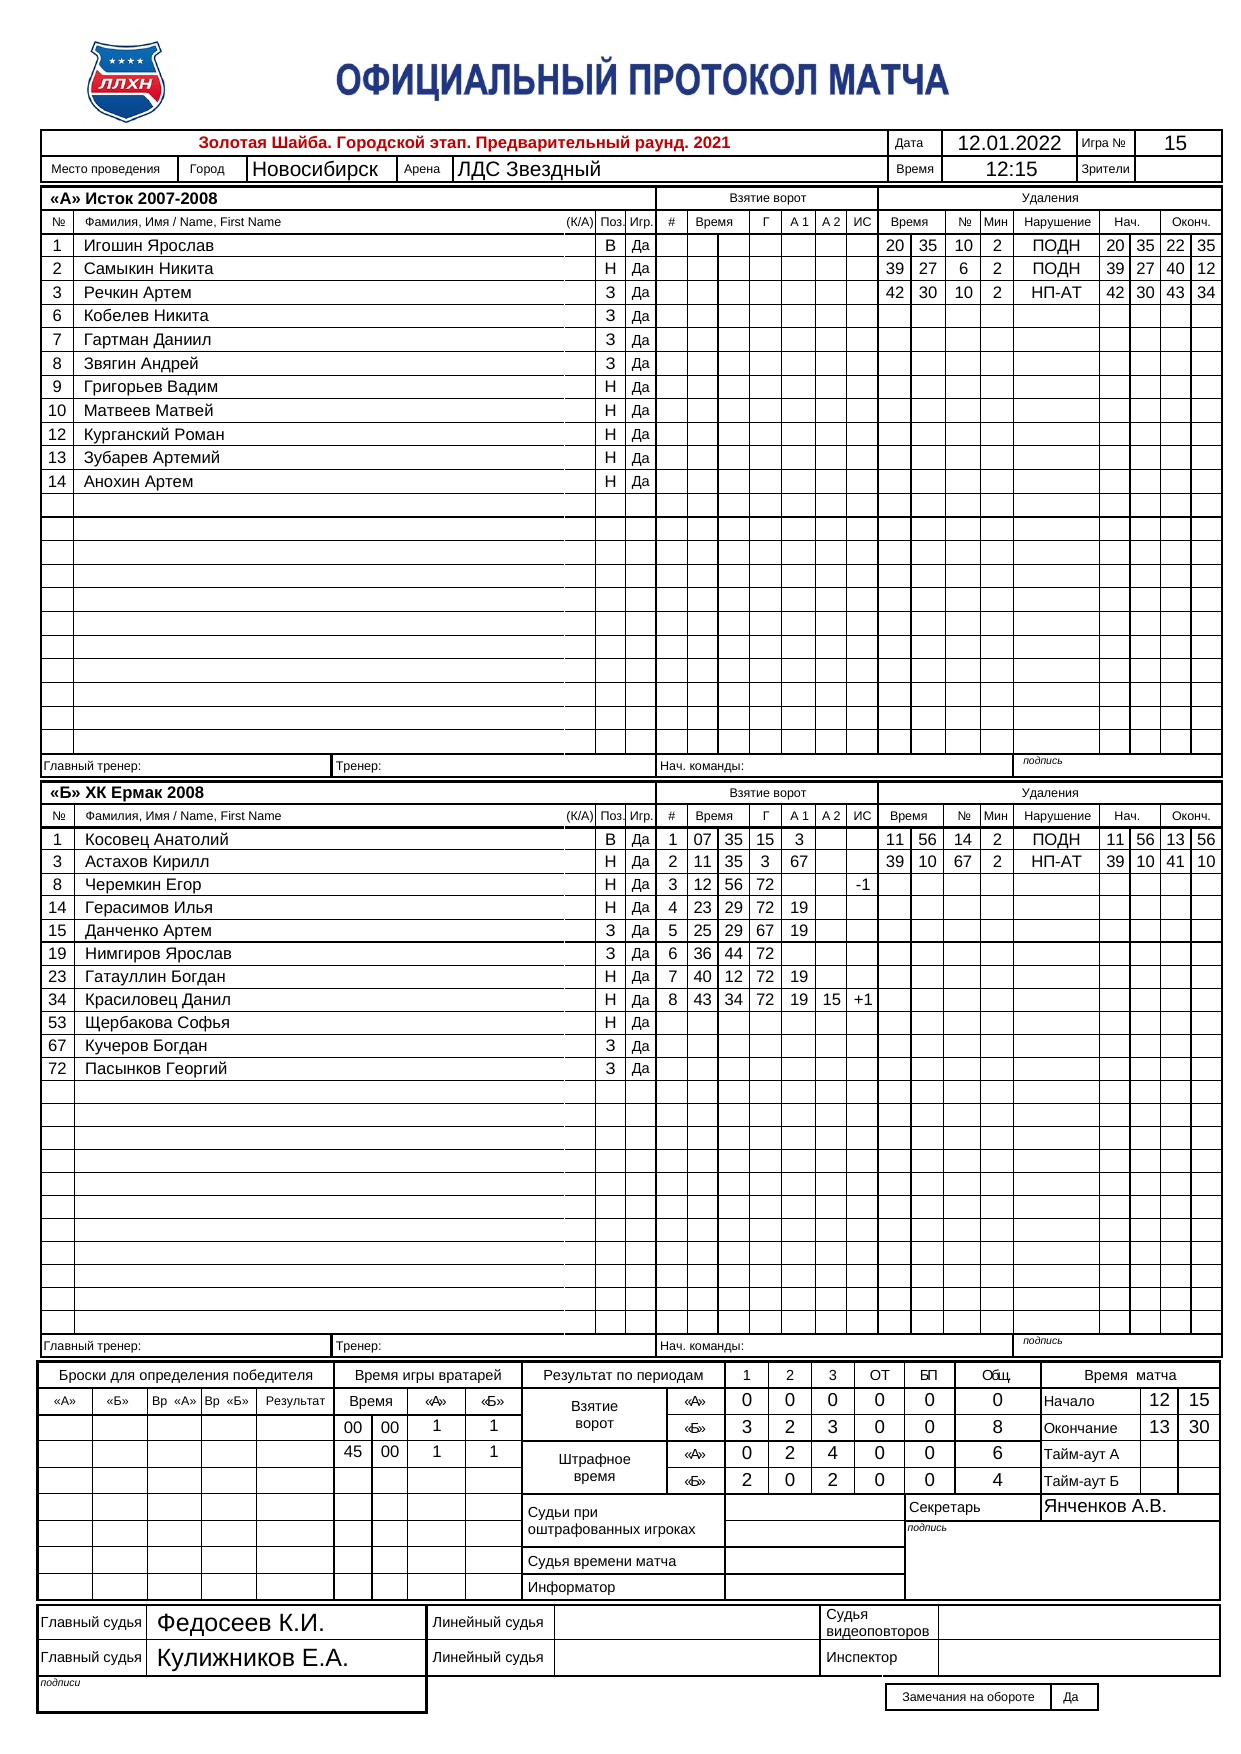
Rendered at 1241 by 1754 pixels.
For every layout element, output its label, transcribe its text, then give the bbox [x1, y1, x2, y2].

table_cell [1131, 565, 1160, 587]
table_cell 20 [879, 235, 910, 256]
table_cell [1014, 518, 1099, 540]
table_cell [565, 1150, 595, 1172]
table_cell [981, 1127, 1013, 1149]
table_cell [847, 399, 877, 422]
table_cell [1192, 1173, 1221, 1195]
table_cell [626, 1219, 655, 1241]
table_cell [879, 612, 910, 634]
table_cell [912, 1150, 943, 1172]
table_cell [1014, 494, 1099, 516]
table_cell [1100, 328, 1129, 351]
table_cell [726, 1495, 904, 1520]
table_cell [657, 352, 687, 374]
table_cell [912, 494, 945, 516]
table_cell [944, 1242, 980, 1264]
table_cell [626, 541, 655, 564]
table_cell [657, 707, 687, 729]
table_cell [1161, 1219, 1190, 1241]
table_cell [782, 1104, 815, 1126]
table_cell [782, 707, 815, 729]
table_cell [782, 1242, 815, 1264]
table_cell [466, 1547, 521, 1573]
table_cell [912, 730, 945, 753]
table_cell [688, 281, 717, 303]
table_cell [688, 1173, 717, 1195]
table_cell [946, 305, 980, 327]
table_cell [847, 1081, 877, 1103]
table_cell [1014, 305, 1099, 327]
table_cell [1131, 659, 1160, 682]
table_cell [816, 920, 846, 941]
table_cell Да [626, 850, 655, 872]
table_cell [946, 352, 980, 374]
table_header Взятие ворот [657, 188, 877, 209]
table_cell [719, 352, 749, 374]
table_header 12.01.2022 [943, 131, 1076, 155]
table_cell [981, 659, 1013, 682]
table_cell [719, 1012, 749, 1033]
table_cell З [596, 305, 625, 327]
table_cell [719, 636, 749, 658]
table_cell 3 [812, 1415, 854, 1440]
table_cell [912, 1173, 943, 1195]
table_cell 39 [879, 257, 910, 280]
table_cell [782, 730, 815, 753]
table_cell [565, 423, 595, 445]
table_cell [912, 305, 945, 327]
table_cell [565, 920, 595, 941]
table_cell [1100, 683, 1129, 706]
table_cell [626, 730, 655, 753]
table_cell [1014, 874, 1099, 895]
table_cell [726, 1521, 904, 1546]
table_cell 1 [42, 829, 74, 849]
table_cell [719, 1081, 749, 1103]
table_cell [373, 1468, 407, 1493]
table_cell [981, 730, 1013, 753]
table_cell [912, 943, 943, 964]
table_header БП [905, 1363, 954, 1387]
table_cell [946, 541, 980, 564]
table_cell [1131, 1035, 1160, 1057]
table_cell [944, 1058, 980, 1079]
table_cell [1014, 1196, 1099, 1218]
table_cell [466, 1521, 521, 1546]
table_cell 14 [42, 896, 74, 918]
table_header Общ. [956, 1363, 1040, 1387]
table_cell ПОДН [1014, 829, 1099, 849]
table_cell [1014, 1173, 1099, 1195]
table_cell [782, 1127, 815, 1149]
table_cell 14 [42, 470, 73, 493]
table_cell [1192, 399, 1221, 422]
table_cell [1161, 896, 1190, 918]
table_cell [912, 896, 943, 918]
table_cell [688, 683, 717, 706]
table_cell [1100, 1127, 1129, 1149]
table_cell [408, 1494, 465, 1520]
table_cell [750, 1288, 781, 1310]
table_cell [596, 565, 625, 587]
table_cell № [946, 211, 980, 233]
table_cell [719, 1311, 749, 1333]
table_cell Да [626, 399, 655, 422]
table_cell [847, 588, 877, 611]
table_cell [847, 470, 877, 493]
table_cell [879, 1288, 910, 1310]
table_cell +1 [847, 989, 877, 1011]
table_cell # [657, 211, 687, 233]
table_cell Оконч. [1161, 211, 1221, 233]
table_cell [1192, 352, 1221, 374]
table_cell [879, 1173, 910, 1195]
table_cell [148, 1468, 201, 1493]
table_cell [981, 541, 1013, 564]
table_cell [847, 1242, 877, 1264]
table_cell [847, 423, 877, 445]
table_cell [981, 1242, 1013, 1264]
table_cell [782, 257, 815, 280]
table_cell [626, 683, 655, 706]
table_cell 56 [719, 874, 749, 895]
table_cell [782, 305, 815, 327]
table_cell [719, 683, 749, 706]
table_cell [1100, 920, 1129, 941]
table_cell [719, 1219, 749, 1241]
table_cell [782, 1012, 815, 1033]
table_cell [912, 588, 945, 611]
table_cell [1014, 659, 1099, 682]
table_cell [1192, 1219, 1221, 1241]
table_cell [565, 1288, 595, 1310]
table_cell Начало [1042, 1389, 1140, 1413]
table_cell № [944, 805, 980, 826]
table_cell [879, 707, 910, 729]
table_cell [1014, 399, 1099, 422]
table_cell [1131, 989, 1160, 1011]
table_cell [750, 1242, 781, 1264]
table_cell [75, 1127, 564, 1149]
table_cell [847, 850, 877, 872]
table_cell [912, 636, 945, 658]
table_cell подписи [39, 1677, 425, 1711]
table_cell [719, 1173, 749, 1195]
table_cell Поз. [596, 805, 625, 826]
table_cell [1192, 636, 1221, 658]
table_cell [1161, 659, 1190, 682]
table_cell [847, 683, 877, 706]
table_cell [1192, 1058, 1221, 1079]
table_cell [408, 1547, 465, 1573]
table_cell [816, 565, 846, 587]
table_cell [1131, 730, 1160, 753]
table_cell 43 [1161, 281, 1190, 303]
table_cell [912, 612, 945, 634]
table_cell Н [596, 423, 625, 445]
table_cell 20 [1100, 235, 1129, 256]
table_cell [879, 1081, 910, 1103]
table_cell [879, 1012, 910, 1033]
table_cell [750, 541, 781, 564]
table_cell [879, 874, 910, 895]
table_cell [1161, 1058, 1190, 1079]
table_cell [816, 1173, 846, 1195]
table_cell [946, 446, 980, 469]
table_cell 44 [719, 943, 749, 964]
table_cell 2 [769, 1442, 811, 1467]
table_cell [944, 874, 980, 895]
table_cell [1192, 966, 1221, 987]
table_cell [626, 1127, 655, 1149]
table_cell [565, 399, 595, 422]
table_cell [847, 494, 877, 516]
table_cell [1014, 1265, 1099, 1287]
table_cell [981, 920, 1013, 941]
table_cell [1100, 470, 1129, 493]
table_cell 3 [42, 850, 74, 872]
table_cell [596, 612, 625, 634]
table_cell 72 [750, 943, 781, 964]
table_cell 0 [769, 1389, 811, 1413]
table_cell [816, 943, 846, 964]
table_cell Главный судья [39, 1606, 146, 1639]
table_cell 14 [944, 829, 980, 849]
table_cell [847, 636, 877, 658]
table_cell 7 [42, 328, 73, 351]
table_cell Тренер: [333, 1335, 655, 1356]
table_cell [879, 966, 910, 987]
table_cell 67 [944, 850, 980, 872]
table_cell [657, 1058, 687, 1079]
table_cell [1131, 1311, 1160, 1333]
table_cell Нач. команды: [657, 1335, 1012, 1356]
table_cell [1192, 1150, 1221, 1172]
table_cell Да [626, 874, 655, 895]
table_cell [408, 1574, 465, 1599]
table_cell [912, 1288, 943, 1310]
table_cell [946, 730, 980, 753]
table_cell [879, 494, 910, 516]
table_cell [879, 1035, 910, 1057]
table_cell А 2 [816, 805, 846, 826]
table_cell [1131, 541, 1160, 564]
table_cell Мин [981, 211, 1013, 233]
table_cell [75, 1311, 564, 1333]
table_cell А 2 [816, 211, 846, 233]
table_cell [847, 1058, 877, 1079]
table_cell Самыкин Никита [74, 257, 564, 280]
table_cell [912, 446, 945, 469]
table_cell [847, 612, 877, 634]
table_cell [1131, 588, 1160, 611]
table_cell [782, 588, 815, 611]
table_cell [912, 1196, 943, 1218]
table_cell [816, 494, 846, 516]
table_cell [202, 1468, 256, 1493]
table_cell [981, 1288, 1013, 1310]
table_cell [657, 636, 687, 658]
table_cell [1161, 989, 1190, 1011]
table_cell [688, 707, 717, 729]
table_cell [1014, 1104, 1099, 1126]
table_cell [257, 1441, 333, 1467]
picture [5, 28, 1179, 129]
table_cell Григорьев Вадим [74, 376, 564, 398]
table_cell 72 [42, 1058, 74, 1079]
table_cell [782, 612, 815, 634]
table_cell [879, 659, 910, 682]
table_cell 72 [750, 874, 781, 895]
table_header Да [1052, 1685, 1097, 1709]
table_cell [939, 1606, 1219, 1639]
table_cell 23 [688, 896, 717, 918]
table_cell ЛДС Звездный [454, 157, 887, 181]
table_cell [981, 1058, 1013, 1079]
table_cell 1 [408, 1416, 465, 1440]
table_cell [981, 588, 1013, 611]
table_cell Главный тренер: [42, 1335, 330, 1356]
table_cell [1100, 896, 1129, 918]
table_cell [626, 1081, 655, 1103]
table_cell [42, 636, 73, 658]
table_cell [912, 874, 943, 895]
table_cell Главный тренер: [42, 755, 330, 776]
table_cell [782, 470, 815, 493]
table_cell [257, 1574, 333, 1599]
table_cell [148, 1574, 201, 1599]
table_cell 0 [905, 1442, 954, 1467]
table_cell [912, 470, 945, 493]
table_cell [847, 328, 877, 351]
table_cell Н [596, 966, 625, 987]
table_cell [93, 1521, 147, 1546]
table_cell [912, 989, 943, 1011]
table_cell [981, 352, 1013, 374]
table_cell 34 [42, 989, 74, 1011]
table_cell [1014, 446, 1099, 469]
table_cell [596, 1219, 625, 1241]
table_cell [596, 1288, 625, 1310]
table_cell [1100, 1242, 1129, 1264]
table_cell Н [596, 1012, 625, 1033]
table_cell [750, 1035, 781, 1057]
table_cell [688, 1150, 717, 1172]
table_cell [42, 1081, 74, 1103]
table_cell [42, 518, 73, 540]
table_cell [42, 1196, 74, 1218]
table_cell [657, 588, 687, 611]
table_cell [1161, 518, 1190, 540]
table_cell [1161, 1242, 1190, 1264]
table_cell [1131, 707, 1160, 729]
table_cell 43 [688, 989, 717, 1011]
table_cell 72 [750, 966, 781, 987]
table_cell 40 [688, 966, 717, 987]
table_cell [1192, 920, 1221, 941]
table_cell [1161, 376, 1190, 398]
table_cell [1161, 470, 1190, 493]
table_cell [596, 1242, 625, 1264]
table_cell [565, 896, 595, 918]
table_cell [596, 1196, 625, 1218]
table_cell 67 [782, 850, 815, 872]
table_cell Курганский Роман [74, 423, 564, 445]
table_cell ИС [847, 211, 877, 233]
table_cell [39, 1441, 92, 1467]
table_cell [1014, 636, 1099, 658]
table_cell [750, 636, 781, 658]
table_cell [565, 518, 595, 540]
table_cell [1014, 352, 1099, 374]
table_cell [74, 494, 564, 516]
table_cell [596, 1311, 625, 1333]
table_cell Да [626, 423, 655, 445]
table_cell [1014, 1288, 1099, 1310]
table_cell [1100, 305, 1129, 327]
table_cell [657, 376, 687, 398]
table_cell [1014, 966, 1099, 987]
table_cell Речкин Артем [74, 281, 564, 303]
table_cell [596, 1127, 625, 1149]
table_cell [816, 1035, 846, 1057]
table_header 3 [812, 1363, 854, 1387]
table_cell [816, 235, 846, 256]
table_cell Кобелев Никита [74, 305, 564, 327]
table_cell [565, 683, 595, 706]
table_cell [1100, 730, 1129, 753]
table_cell 11 [879, 829, 910, 849]
table_cell [750, 494, 781, 516]
table_cell [782, 1035, 815, 1057]
table_cell [565, 1058, 595, 1079]
table_cell [816, 1219, 846, 1241]
table_cell [782, 1081, 815, 1103]
table_cell 19 [782, 896, 815, 918]
table_cell [1014, 423, 1099, 445]
table_cell [981, 446, 1013, 469]
table_cell [782, 1173, 815, 1195]
table_cell [335, 1574, 371, 1599]
table_cell 6 [956, 1442, 1040, 1467]
table_cell [750, 612, 781, 634]
table_cell [981, 423, 1013, 445]
table_cell [657, 1288, 687, 1310]
table_cell А 1 [782, 805, 815, 826]
table_cell [946, 683, 980, 706]
table_cell [1100, 352, 1129, 374]
table_cell [1131, 518, 1160, 540]
table_cell [1014, 707, 1099, 729]
table_cell [565, 1104, 595, 1126]
table_cell 0 [812, 1389, 854, 1413]
table_cell [75, 1219, 564, 1241]
table_cell [1161, 1150, 1190, 1172]
table_cell [981, 470, 1013, 493]
table_cell [74, 588, 564, 611]
table_cell «А» [408, 1389, 465, 1413]
table_cell [750, 707, 781, 729]
table_cell [1100, 446, 1129, 469]
table_cell [1100, 1104, 1129, 1126]
table_cell [883, 1677, 1220, 1681]
table_cell [657, 1219, 687, 1241]
table_cell [626, 612, 655, 634]
table_cell [782, 636, 815, 658]
table_cell [657, 1265, 687, 1287]
table_cell ИС [847, 805, 877, 826]
table_cell Тренер: [333, 755, 655, 776]
table_cell [719, 305, 749, 327]
table_cell [719, 1242, 749, 1264]
table_cell [1192, 612, 1221, 634]
table_cell [42, 1104, 74, 1126]
table_cell [1131, 896, 1160, 918]
table_header Время игры вратарей [335, 1363, 521, 1387]
table_cell [75, 1104, 564, 1126]
table_cell [1014, 376, 1099, 398]
table_cell [1161, 1012, 1190, 1033]
table_cell [257, 1416, 333, 1440]
table_cell [944, 896, 980, 918]
table_cell 19 [782, 966, 815, 987]
table_cell [1014, 1219, 1099, 1241]
table_cell [750, 328, 781, 351]
table_cell Время [889, 157, 941, 181]
table_cell [565, 1265, 595, 1287]
table_cell [719, 423, 749, 445]
table_cell [74, 565, 564, 587]
table_cell [719, 1150, 749, 1172]
table_cell [1161, 1173, 1190, 1195]
table_cell [657, 1104, 687, 1126]
table_cell Время [688, 805, 749, 826]
table_cell [750, 352, 781, 374]
table_cell 15 [1179, 1389, 1219, 1413]
table_cell [1100, 1081, 1129, 1103]
table_cell [981, 518, 1013, 540]
table_cell Н [596, 446, 625, 469]
table_cell [782, 235, 815, 256]
table_cell [42, 1288, 74, 1310]
table_cell [1014, 588, 1099, 611]
table_cell [879, 423, 910, 445]
table_cell [944, 1104, 980, 1126]
table_cell [981, 943, 1013, 964]
table_cell Звягин Андрей [74, 352, 564, 374]
table_cell [847, 1012, 877, 1033]
table_cell [981, 1173, 1013, 1195]
table_cell [74, 730, 564, 753]
table_cell [946, 328, 980, 351]
table_cell 67 [42, 1035, 74, 1057]
table_cell Место проведения [42, 157, 177, 181]
table_cell [981, 1081, 1013, 1103]
table_cell Арена [398, 157, 452, 181]
table_cell 8 [42, 874, 74, 895]
table_cell 72 [750, 989, 781, 1011]
table_cell [879, 1242, 910, 1264]
table_cell [847, 541, 877, 564]
table_cell [981, 1219, 1013, 1241]
table_cell 00 [335, 1416, 371, 1440]
table_cell [39, 1494, 92, 1520]
table_cell [782, 376, 815, 398]
table_cell Время [879, 211, 945, 233]
table_cell [1192, 707, 1221, 729]
table_cell 40 [1161, 257, 1190, 280]
table_cell [688, 1196, 717, 1218]
table_cell [626, 659, 655, 682]
table_cell [75, 1196, 564, 1218]
table_cell [565, 588, 595, 611]
table_cell Косовец Анатолий [75, 829, 564, 849]
table_cell 35 [912, 235, 945, 256]
table_cell [719, 1058, 749, 1079]
table_cell [816, 1012, 846, 1033]
table_cell [879, 328, 910, 351]
table_cell [750, 1058, 781, 1079]
table_cell Г [750, 211, 781, 233]
table_cell [1014, 989, 1099, 1011]
table_cell [657, 1196, 687, 1218]
table_cell 10 [946, 235, 980, 256]
table_cell Да [626, 352, 655, 374]
table_cell [750, 518, 781, 540]
table_cell [750, 446, 781, 469]
table_cell [1014, 470, 1099, 493]
table_cell [946, 612, 980, 634]
table_cell 10 [946, 281, 980, 303]
table_cell Фамилия, Имя / Name, First Name [74, 211, 565, 233]
table_cell [912, 423, 945, 445]
table_cell [257, 1468, 333, 1493]
table_cell [912, 1127, 943, 1149]
table_cell [782, 541, 815, 564]
table_cell [688, 399, 717, 422]
table_cell [981, 874, 1013, 895]
table_cell [719, 1127, 749, 1149]
table_cell [944, 1311, 980, 1333]
table_cell 0 [905, 1468, 954, 1493]
table_cell [466, 1468, 521, 1493]
table_cell 4 [657, 896, 687, 918]
table_cell [1014, 612, 1099, 634]
table_cell [1161, 423, 1190, 445]
table_cell Зубарев Артемий [74, 446, 564, 469]
table_cell 1 [657, 829, 687, 849]
table_header ОТ [855, 1363, 904, 1387]
table_cell [782, 423, 815, 445]
table_cell Да [626, 446, 655, 469]
table_cell 12 [1141, 1389, 1177, 1413]
table_cell [981, 1150, 1013, 1172]
table_cell 0 [855, 1415, 904, 1440]
table_cell Федосеев К.И. [147, 1606, 425, 1639]
table_cell [816, 541, 846, 564]
table_cell [912, 1311, 943, 1333]
table_cell [750, 730, 781, 753]
table_cell В [596, 235, 625, 256]
table_cell [981, 683, 1013, 706]
table_cell [1161, 305, 1190, 327]
table_cell 2 [42, 257, 73, 280]
table_cell [912, 1265, 943, 1287]
table_cell [1131, 1012, 1160, 1033]
table_cell [879, 636, 910, 658]
table_cell [1100, 707, 1129, 729]
table_cell [1100, 1173, 1129, 1195]
table_cell [879, 943, 910, 964]
table_cell [565, 1012, 595, 1033]
table_cell 07 [688, 829, 717, 849]
table_cell [816, 1196, 846, 1218]
table_cell [1014, 1035, 1099, 1057]
table_cell [657, 518, 687, 540]
table_cell [847, 829, 877, 849]
table_cell [1161, 588, 1190, 611]
table_cell [847, 966, 877, 987]
table_cell Нач. [1100, 211, 1160, 233]
table_cell З [596, 1035, 625, 1057]
table_cell [750, 1104, 781, 1126]
table_cell 3 [782, 829, 815, 849]
table_cell [335, 1468, 371, 1493]
table_cell Время [688, 211, 749, 233]
table_cell [750, 683, 781, 706]
table_cell [657, 305, 687, 327]
table_cell [202, 1574, 256, 1599]
table_cell [335, 1547, 371, 1573]
table_cell [1161, 1081, 1190, 1103]
table_cell [1100, 636, 1129, 658]
table_cell [657, 446, 687, 469]
table_cell [912, 1219, 943, 1241]
table_cell [912, 966, 943, 987]
table_cell [555, 1606, 819, 1639]
table_cell [75, 1150, 564, 1172]
table_cell [565, 541, 595, 564]
table_cell [596, 1265, 625, 1287]
table_cell [912, 683, 945, 706]
table_cell [626, 1196, 655, 1218]
table_cell «А» [39, 1389, 92, 1413]
table_cell [879, 730, 910, 753]
table_cell 2 [726, 1468, 768, 1493]
table_header 2 [769, 1363, 811, 1387]
table_cell [912, 518, 945, 540]
table_cell [657, 1035, 687, 1057]
table_cell [782, 446, 815, 469]
table_cell [782, 518, 815, 540]
table_cell [879, 588, 910, 611]
table_cell 0 [855, 1468, 904, 1493]
table_cell [1161, 399, 1190, 422]
table_cell [879, 518, 910, 540]
table_cell [847, 920, 877, 941]
table_cell [1192, 943, 1221, 964]
table_cell Игошин Ярослав [74, 235, 564, 256]
table_cell [688, 541, 717, 564]
table_cell 1 [408, 1441, 465, 1467]
table_cell 35 [719, 829, 749, 849]
table_cell [148, 1441, 201, 1467]
table_cell [816, 1058, 846, 1079]
table_cell Линейный судья [428, 1640, 554, 1675]
table_cell [1161, 1196, 1190, 1218]
table_cell [596, 683, 625, 706]
table_cell [750, 1196, 781, 1218]
table_cell [1161, 541, 1190, 564]
table_cell [750, 565, 781, 587]
table_cell [981, 1311, 1013, 1333]
table_cell [847, 1035, 877, 1057]
table_cell [688, 1127, 717, 1149]
table_cell [39, 1547, 92, 1573]
table_cell З [596, 281, 625, 303]
table_cell З [596, 328, 625, 351]
table_cell 45 [335, 1441, 371, 1467]
table_cell [428, 1677, 882, 1711]
table_cell НП-АТ [1014, 850, 1099, 872]
table_cell Да [626, 257, 655, 280]
table_cell [816, 896, 846, 918]
table_cell Нач. команды: [657, 755, 1012, 776]
table_cell [1192, 494, 1221, 516]
table_cell Герасимов Илья [75, 896, 564, 918]
table_cell [565, 257, 595, 280]
table_cell [626, 1288, 655, 1310]
table_cell [1131, 1288, 1160, 1310]
table_cell [1131, 1150, 1160, 1172]
table_cell 1 [42, 235, 73, 256]
table_cell Да [626, 829, 655, 849]
table_cell [1100, 1196, 1129, 1218]
table_cell З [596, 943, 625, 964]
table_cell Время [335, 1389, 407, 1413]
table_cell Да [626, 943, 655, 964]
table_cell [657, 541, 687, 564]
table_cell 0 [956, 1389, 1040, 1413]
table_cell Янченков А.В. [1042, 1495, 1219, 1520]
table_cell [912, 376, 945, 398]
table_cell [1192, 874, 1221, 895]
table_cell [816, 1242, 846, 1264]
table_cell 12 [688, 874, 717, 895]
table_cell [1131, 636, 1160, 658]
table_cell 15 [750, 829, 781, 849]
table_cell З [596, 920, 625, 941]
table_cell [373, 1521, 407, 1546]
table_cell [719, 1104, 749, 1126]
table_cell [981, 376, 1013, 398]
table_cell [719, 1288, 749, 1310]
table_cell [847, 446, 877, 469]
table_cell [912, 565, 945, 587]
table_cell [688, 257, 717, 280]
table_cell 12 [1192, 257, 1221, 280]
table_cell 10 [42, 399, 73, 422]
table_cell [74, 612, 564, 634]
table_cell [1192, 659, 1221, 682]
table_cell 10 [1192, 850, 1221, 872]
table_cell [148, 1521, 201, 1546]
table_cell [1161, 1035, 1190, 1057]
table_cell [847, 518, 877, 540]
table_cell (К/А) [565, 211, 595, 233]
table_cell [1100, 1058, 1129, 1079]
table_cell [1192, 470, 1221, 493]
table_cell 34 [719, 989, 749, 1011]
table_cell [750, 399, 781, 422]
table_cell [816, 588, 846, 611]
table_cell Да [626, 1058, 655, 1079]
table_cell 30 [1179, 1415, 1219, 1440]
table_cell [565, 235, 595, 256]
table_cell [75, 1081, 564, 1103]
table_cell [1192, 1196, 1221, 1218]
table_cell [626, 1173, 655, 1195]
table_cell # [657, 805, 687, 826]
table_cell [879, 1058, 910, 1079]
table_cell [688, 659, 717, 682]
table_cell Вр «А» [148, 1389, 201, 1413]
table_cell [816, 850, 846, 872]
table_cell [373, 1547, 407, 1573]
table_cell [816, 257, 846, 280]
table_cell [74, 659, 564, 682]
table_cell [596, 707, 625, 729]
table_cell 00 [373, 1416, 407, 1440]
table_cell Штрафное время [523, 1442, 666, 1493]
table_cell [1100, 376, 1129, 398]
table_cell [565, 989, 595, 1011]
table_cell [688, 352, 717, 374]
table_cell [944, 943, 980, 964]
table_cell [42, 683, 73, 706]
table_header Дата [889, 131, 941, 155]
table_cell [1100, 989, 1129, 1011]
table_cell [944, 1035, 980, 1057]
table_cell [816, 874, 846, 895]
table_cell [688, 1219, 717, 1241]
table_cell З [596, 352, 625, 374]
table_cell Да [626, 305, 655, 327]
table_cell [565, 636, 595, 658]
table_cell 2 [981, 281, 1013, 303]
table_cell [750, 1127, 781, 1149]
table_cell [816, 1127, 846, 1149]
table_cell 25 [688, 920, 717, 941]
table_cell [912, 1012, 943, 1033]
table_cell [93, 1441, 147, 1467]
table_cell 12 [42, 423, 73, 445]
table_cell [946, 518, 980, 540]
table_cell [75, 1288, 564, 1310]
table_cell [565, 707, 595, 729]
table_cell [565, 470, 595, 493]
table_cell [847, 707, 877, 729]
table_cell [1014, 1150, 1099, 1172]
table_cell «Б » [466, 1389, 521, 1413]
table_cell [750, 376, 781, 398]
table_cell [1161, 966, 1190, 987]
table_cell [847, 257, 877, 280]
table_cell 53 [42, 1012, 74, 1033]
table_cell [879, 446, 910, 469]
table_cell [596, 541, 625, 564]
table_cell [1131, 1081, 1160, 1103]
table_cell [750, 257, 781, 280]
table_cell [74, 518, 564, 540]
table_cell [1131, 1265, 1160, 1287]
table_cell 3 [657, 874, 687, 895]
table_cell [726, 1548, 904, 1573]
table_cell [1161, 446, 1190, 469]
table_cell [596, 1081, 625, 1103]
table_cell Судья видеоповторов [821, 1606, 938, 1639]
table_cell Н [596, 896, 625, 918]
table_cell [782, 1219, 815, 1241]
table_cell [1161, 683, 1190, 706]
table_cell [257, 1521, 333, 1546]
table_cell [750, 1012, 781, 1033]
table_cell [1141, 1441, 1177, 1467]
table_cell [912, 1058, 943, 1079]
table_cell [335, 1521, 371, 1546]
table_cell В [596, 829, 625, 849]
table_cell [1131, 966, 1160, 987]
table_cell [1100, 399, 1129, 422]
table_cell [1100, 612, 1129, 634]
table_cell Главный судья [39, 1640, 146, 1675]
table_cell [879, 1265, 910, 1287]
table_cell 19 [782, 989, 815, 1011]
table_cell [1014, 328, 1099, 351]
table_cell [782, 659, 815, 682]
table_cell [626, 518, 655, 540]
table_cell [816, 1150, 846, 1172]
table_cell [847, 305, 877, 327]
table_cell [726, 1575, 904, 1599]
table_cell Да [626, 1012, 655, 1033]
table_cell [981, 989, 1013, 1011]
table_cell [657, 399, 687, 422]
table_cell [981, 1035, 1013, 1057]
table_cell Н [596, 470, 625, 493]
table_cell 0 [769, 1468, 811, 1493]
table_cell [816, 305, 846, 327]
table_cell № [42, 211, 73, 233]
table_cell [816, 352, 846, 374]
table_cell [42, 541, 73, 564]
table_cell [750, 588, 781, 611]
table_header Удаления [879, 188, 1221, 209]
table_cell [39, 1416, 92, 1440]
table_cell [39, 1574, 92, 1599]
table_cell [847, 1173, 877, 1195]
table_cell [1100, 659, 1129, 682]
table_cell [466, 1494, 521, 1520]
table_cell 8 [657, 989, 687, 1011]
table_cell ПОДН [1014, 257, 1099, 280]
table_cell Игр. [626, 211, 655, 233]
table_cell [816, 707, 846, 729]
table_cell [657, 1012, 687, 1033]
table_cell [1131, 399, 1160, 422]
table_cell [1100, 1219, 1129, 1241]
table_cell [816, 518, 846, 540]
table_cell [879, 305, 910, 327]
table_cell [688, 612, 717, 634]
table_cell Тайм-аут Б [1042, 1468, 1140, 1493]
table_cell 22 [1161, 235, 1190, 256]
table_cell [750, 659, 781, 682]
table_cell 0 [726, 1442, 768, 1467]
table_cell 39 [1100, 850, 1129, 872]
table_cell [688, 1058, 717, 1079]
table_cell [688, 470, 717, 493]
table_cell [688, 376, 717, 398]
table_cell Н [596, 376, 625, 398]
table_cell [879, 352, 910, 374]
table_cell З [596, 1058, 625, 1079]
table_cell [688, 518, 717, 540]
table_cell [750, 1081, 781, 1103]
table_cell [657, 235, 687, 256]
table_cell 4 [956, 1468, 1040, 1493]
table_cell [596, 1150, 625, 1172]
table_cell [42, 1311, 74, 1333]
table_cell [688, 1081, 717, 1103]
table_cell 12:15 [943, 157, 1076, 181]
table_cell [879, 1311, 910, 1333]
table_cell [42, 659, 73, 682]
table_cell [816, 683, 846, 706]
table_cell 13 [1141, 1415, 1177, 1440]
table_cell подпись [906, 1522, 1219, 1599]
table_cell [912, 1081, 943, 1103]
table_cell [879, 1127, 910, 1149]
table_cell [688, 636, 717, 658]
table_cell [847, 1311, 877, 1333]
table_cell [946, 588, 980, 611]
table_cell [1131, 352, 1160, 374]
table_cell [1161, 612, 1190, 634]
table_cell [565, 281, 595, 303]
table_cell [782, 352, 815, 374]
table_cell [1131, 305, 1160, 327]
table_cell [1161, 707, 1190, 729]
table_cell [74, 683, 564, 706]
table_header Игра № [1078, 131, 1134, 155]
table_cell [688, 730, 717, 753]
table_cell Пасынков Георгий [75, 1058, 564, 1079]
table_cell 0 [905, 1415, 954, 1440]
table_cell [1100, 874, 1129, 895]
table_cell Кулижников Е.А. [147, 1640, 425, 1675]
table_cell [782, 874, 815, 895]
table_cell [847, 1127, 877, 1149]
table_cell [565, 565, 595, 587]
table_cell [879, 565, 910, 587]
table_cell [42, 1150, 74, 1172]
table_cell [879, 989, 910, 1011]
table_cell 0 [726, 1389, 768, 1413]
table_cell Нарушение [1014, 211, 1099, 233]
table_cell [981, 896, 1013, 918]
table_cell 0 [855, 1389, 904, 1413]
table_cell [1161, 636, 1190, 658]
table_header Результат по периодам [523, 1363, 724, 1387]
table_cell [373, 1574, 407, 1599]
table_cell [1161, 920, 1190, 941]
table_cell [944, 920, 980, 941]
table_cell [688, 423, 717, 445]
table_cell [750, 1173, 781, 1195]
table_cell Да [626, 966, 655, 987]
table_cell [657, 683, 687, 706]
table_cell [1192, 989, 1221, 1011]
table_cell [1131, 446, 1160, 469]
table_cell [1161, 730, 1190, 753]
table_cell [719, 541, 749, 564]
table_cell [657, 494, 687, 516]
table_cell [1014, 541, 1099, 564]
table_cell [626, 1265, 655, 1287]
table_cell [750, 423, 781, 445]
table_cell [466, 1574, 521, 1599]
table_cell «Б» [93, 1389, 147, 1413]
table_cell -1 [847, 874, 877, 895]
table_cell [879, 399, 910, 422]
table_cell [782, 565, 815, 587]
table_cell [879, 541, 910, 564]
table_cell [782, 494, 815, 516]
table_cell [1100, 1150, 1129, 1172]
table_cell Линейный судья [428, 1606, 554, 1639]
table_cell [688, 1012, 717, 1033]
table_cell [816, 659, 846, 682]
table_cell [1100, 494, 1129, 516]
table_cell [944, 1127, 980, 1149]
table_cell [565, 730, 595, 753]
table_cell [1131, 470, 1160, 493]
table_cell [596, 659, 625, 682]
table_cell [1014, 896, 1099, 918]
table_cell Красиловец Данил [75, 989, 564, 1011]
table_cell [657, 328, 687, 351]
table_cell [257, 1547, 333, 1573]
table_cell [657, 281, 687, 303]
table_cell [626, 494, 655, 516]
table_cell 12 [719, 966, 749, 987]
table_cell Судьи при оштрафованных игроках [523, 1495, 724, 1546]
table_cell [719, 588, 749, 611]
table_cell [750, 1150, 781, 1172]
table_cell [879, 470, 910, 493]
table_cell [719, 1196, 749, 1218]
table_cell [1192, 730, 1221, 753]
table_cell [657, 1081, 687, 1103]
table_cell Н [596, 257, 625, 280]
table_cell [565, 1219, 595, 1241]
table_cell [750, 1311, 781, 1333]
table_cell [847, 1104, 877, 1126]
table_cell [1014, 565, 1099, 587]
table_cell [719, 235, 749, 256]
table_cell [782, 1150, 815, 1172]
table_cell [1014, 1058, 1099, 1079]
table_cell [42, 1265, 74, 1287]
table_cell 11 [1100, 829, 1129, 849]
table_cell [1131, 328, 1160, 351]
table_cell [1192, 328, 1221, 351]
table_cell [1099, 1682, 1220, 1711]
table_cell [74, 707, 564, 729]
table_cell [750, 470, 781, 493]
table_cell [1192, 423, 1221, 445]
table_cell [879, 376, 910, 398]
table_cell [1161, 352, 1190, 374]
table_cell [335, 1494, 371, 1520]
table_cell [719, 1035, 749, 1057]
table_cell Черемкин Егор [75, 874, 564, 895]
table_cell ПОДН [1014, 235, 1099, 256]
table_cell [1192, 1311, 1221, 1333]
table_cell [565, 352, 595, 374]
table_cell [1014, 1127, 1099, 1149]
table_cell [1192, 1081, 1221, 1103]
table_cell [688, 328, 717, 351]
table_cell [946, 399, 980, 422]
table_header Время матча [1042, 1363, 1219, 1387]
table_cell 30 [912, 281, 945, 303]
table_cell [981, 636, 1013, 658]
table_cell Результат [257, 1389, 333, 1413]
table_cell 56 [1131, 829, 1160, 849]
table_cell 19 [782, 920, 815, 941]
table_cell [1014, 1311, 1099, 1333]
table_cell 23 [42, 966, 74, 987]
table_cell [1014, 920, 1099, 941]
table_cell [816, 1081, 846, 1103]
table_cell [1131, 1058, 1160, 1079]
table_cell [1161, 943, 1190, 964]
table_cell Секретарь [906, 1495, 1040, 1520]
table_cell [1100, 1288, 1129, 1310]
table_cell [596, 1104, 625, 1126]
table_cell [1131, 612, 1160, 634]
table_cell Вр «Б» [202, 1389, 256, 1413]
table_cell [847, 896, 877, 918]
table_cell 8 [42, 352, 73, 374]
table_header Золотая Шайба. Городской этап. Предварительный раунд. 2021 [42, 131, 887, 155]
table_cell Время [879, 805, 943, 826]
table_cell [816, 281, 846, 303]
table_cell Щербакова Софья [75, 1012, 564, 1033]
table_cell Кучеров Богдан [75, 1035, 564, 1057]
table_cell [1192, 1242, 1221, 1264]
table_cell 1 [466, 1416, 521, 1440]
table_cell [657, 659, 687, 682]
table_cell [946, 376, 980, 398]
table_cell 15 [42, 920, 74, 941]
table_cell [816, 1311, 846, 1333]
table_cell [42, 565, 73, 587]
table_cell [555, 1640, 819, 1675]
table_cell [981, 1104, 1013, 1126]
table_cell [39, 1468, 92, 1493]
table_cell [946, 565, 980, 587]
table_cell [1100, 588, 1129, 611]
table_cell [688, 235, 717, 256]
table_cell 30 [1131, 281, 1160, 303]
table_cell [1100, 1311, 1129, 1333]
table_cell [1192, 565, 1221, 587]
table_cell [750, 1265, 781, 1287]
table_cell [782, 1311, 815, 1333]
table_cell [944, 1196, 980, 1218]
table_cell [719, 328, 749, 351]
table_cell [657, 565, 687, 587]
table_cell [1131, 1196, 1160, 1218]
table_cell [847, 376, 877, 398]
table_cell [879, 896, 910, 918]
table_cell Да [626, 376, 655, 398]
table_cell Игр. [626, 805, 655, 826]
table_cell [719, 470, 749, 493]
table_cell [816, 399, 846, 422]
table_cell [944, 1173, 980, 1195]
table_cell [565, 1173, 595, 1195]
table_cell «Б» [668, 1415, 724, 1440]
table_cell [719, 446, 749, 469]
table_cell [688, 1242, 717, 1264]
table_cell [944, 1265, 980, 1287]
table_header Взятие ворот [657, 783, 877, 803]
table_cell [1131, 1173, 1160, 1195]
table_cell 11 [688, 850, 717, 872]
table_cell [816, 1265, 846, 1287]
table_cell [1131, 683, 1160, 706]
table_cell Город [179, 157, 246, 181]
table_cell [782, 943, 815, 964]
table_cell [1192, 1035, 1221, 1057]
table_cell [1192, 446, 1221, 469]
table_cell [626, 1150, 655, 1172]
table_cell [75, 1242, 564, 1264]
table_cell [719, 494, 749, 516]
table_cell [1131, 1104, 1160, 1126]
table_cell [816, 1288, 846, 1310]
table_cell [944, 1288, 980, 1310]
table_cell [565, 1311, 595, 1333]
table_cell [912, 1242, 943, 1264]
table_cell [565, 943, 595, 964]
table_cell Да [626, 896, 655, 918]
table_cell [565, 1035, 595, 1057]
table_cell [719, 730, 749, 753]
table_cell Н [596, 989, 625, 1011]
table_cell [719, 1265, 749, 1287]
table_cell [688, 588, 717, 611]
table_cell [1014, 1242, 1099, 1264]
table_cell [1192, 376, 1221, 398]
table_cell [657, 1173, 687, 1195]
table_header «А» Исток 2007-2008 [42, 188, 655, 209]
table_cell [847, 730, 877, 753]
table_cell [912, 659, 945, 682]
table_cell [981, 1196, 1013, 1218]
table_cell Н [596, 850, 625, 872]
table_cell 29 [719, 920, 749, 941]
table_cell [816, 328, 846, 351]
table_cell [879, 1104, 910, 1126]
table_cell [74, 636, 564, 658]
table_cell Да [626, 989, 655, 1011]
table_cell [1161, 565, 1190, 587]
table_cell [565, 966, 595, 987]
table_cell [719, 257, 749, 280]
table_cell 39 [879, 850, 910, 872]
table_cell [1100, 966, 1129, 987]
table_cell [93, 1574, 147, 1599]
table_cell 6 [42, 305, 73, 327]
table_cell [42, 494, 73, 516]
table_cell 72 [750, 896, 781, 918]
table_cell [1014, 1012, 1099, 1033]
table_cell [1131, 1242, 1160, 1264]
table_cell [981, 612, 1013, 634]
table_cell [1141, 1468, 1177, 1493]
table_cell [626, 565, 655, 587]
table_cell подпись [1014, 1335, 1221, 1356]
table_cell [816, 423, 846, 445]
table_cell [981, 565, 1013, 587]
table_cell [626, 1104, 655, 1126]
table_cell [782, 399, 815, 422]
table_cell [657, 423, 687, 445]
table_cell [657, 612, 687, 634]
table_cell 10 [912, 850, 943, 872]
table_cell [202, 1441, 256, 1467]
table_cell [688, 305, 717, 327]
table_cell [257, 1494, 333, 1520]
table_cell 00 [373, 1441, 407, 1467]
table_cell Гартман Даниил [74, 328, 564, 351]
table_cell [782, 683, 815, 706]
table_cell [1100, 423, 1129, 445]
table_cell Да [626, 1035, 655, 1057]
table_cell 13 [42, 446, 73, 469]
table_cell [626, 636, 655, 658]
table_cell [565, 829, 595, 849]
table_cell 56 [912, 829, 943, 849]
table_cell [565, 612, 595, 634]
table_cell [847, 659, 877, 682]
table_cell [596, 588, 625, 611]
table_cell [373, 1494, 407, 1520]
table_cell [981, 494, 1013, 516]
table_cell 7 [657, 966, 687, 987]
table_cell [847, 1196, 877, 1218]
table_cell [1131, 1219, 1160, 1241]
table_cell А 1 [782, 211, 815, 233]
table_cell [912, 399, 945, 422]
table_cell «А» [668, 1389, 724, 1413]
table_cell Зрители [1078, 157, 1134, 181]
table_cell подпись [1014, 755, 1221, 776]
table_cell [816, 612, 846, 634]
table_cell [42, 612, 73, 634]
table_cell [1100, 565, 1129, 587]
table_cell [719, 281, 749, 303]
table_cell [1192, 305, 1221, 327]
table_cell [688, 1288, 717, 1310]
table_cell [1192, 588, 1221, 611]
table_cell [688, 1104, 717, 1126]
table_cell [981, 1265, 1013, 1287]
table_cell [626, 588, 655, 611]
table_cell 10 [1131, 850, 1160, 872]
table_cell 34 [1192, 281, 1221, 303]
table_cell 3 [726, 1415, 768, 1440]
table_cell [912, 328, 945, 351]
table_cell [1131, 943, 1160, 964]
table_cell [981, 966, 1013, 987]
table_cell [1131, 1127, 1160, 1149]
table_cell [596, 494, 625, 516]
table_cell [847, 943, 877, 964]
table_cell [75, 1265, 564, 1287]
table_cell [75, 1173, 564, 1195]
table_cell [912, 1104, 943, 1126]
table_cell [750, 305, 781, 327]
table_cell [879, 683, 910, 706]
table_cell [1192, 1012, 1221, 1033]
table_cell [626, 707, 655, 729]
table_cell Мин [981, 805, 1013, 826]
table_cell [565, 874, 595, 895]
table_cell 2 [981, 235, 1013, 256]
table_cell 35 [1192, 235, 1221, 256]
table_cell [1161, 328, 1190, 351]
table_cell [626, 1242, 655, 1264]
table_cell [1131, 423, 1160, 445]
table_cell [1161, 1104, 1190, 1126]
table_cell Судья времени матча [523, 1548, 724, 1573]
table_cell [1014, 943, 1099, 964]
table_cell [719, 399, 749, 422]
table_cell [74, 541, 564, 564]
table_cell Астахов Кирилл [75, 850, 564, 872]
table_cell [847, 281, 877, 303]
table_cell [1131, 874, 1160, 895]
table_cell [719, 565, 749, 587]
table_cell Гатауллин Богдан [75, 966, 564, 987]
table_cell [946, 470, 980, 493]
table_cell [408, 1521, 465, 1546]
table_cell Данченко Артем [75, 920, 564, 941]
table_cell [946, 494, 980, 516]
table_cell 8 [956, 1415, 1040, 1440]
table_cell 13 [1161, 829, 1190, 849]
table_cell 0 [905, 1389, 954, 1413]
table_cell Да [626, 920, 655, 941]
table_cell [912, 1035, 943, 1057]
table_cell 4 [812, 1442, 854, 1467]
table_cell [42, 1242, 74, 1264]
table_cell 2 [769, 1415, 811, 1440]
table_cell [1100, 518, 1129, 540]
table_cell [1192, 1265, 1221, 1287]
table_cell [688, 494, 717, 516]
table_cell [565, 1196, 595, 1218]
table_cell [1161, 1127, 1190, 1149]
table_cell [1192, 1104, 1221, 1126]
table_cell [565, 376, 595, 398]
table_cell Оконч. [1161, 805, 1221, 826]
table_cell [946, 423, 980, 445]
table_cell 35 [719, 850, 749, 872]
table_cell [981, 399, 1013, 422]
table_cell 35 [1131, 235, 1160, 256]
table_cell [626, 1311, 655, 1333]
table_cell [657, 1311, 687, 1333]
table_header Удаления [879, 783, 1221, 803]
table_cell 27 [912, 257, 945, 280]
table_cell 2 [981, 829, 1013, 849]
table_cell [944, 989, 980, 1011]
table_cell [981, 1012, 1013, 1033]
table_cell [202, 1547, 256, 1573]
table_cell [1179, 1468, 1219, 1493]
table_cell [847, 1219, 877, 1241]
table_cell [42, 1127, 74, 1149]
table_cell [847, 1288, 877, 1310]
table_cell [946, 707, 980, 729]
table_cell [565, 446, 595, 469]
table_cell 3 [42, 281, 73, 303]
table_cell Фамилия, Имя / Name, First Name [75, 805, 565, 826]
table_cell [879, 1196, 910, 1218]
table_cell 15 [816, 989, 846, 1011]
table_header Замечания на обороте [887, 1685, 1050, 1709]
table_cell [719, 707, 749, 729]
table_cell [1192, 1127, 1221, 1149]
table_cell [816, 1104, 846, 1126]
table_cell [782, 328, 815, 351]
table_cell Инспектор [821, 1640, 938, 1675]
table_cell «Б» [668, 1468, 724, 1493]
table_cell 2 [657, 850, 687, 872]
table_cell [93, 1416, 147, 1440]
table_cell [148, 1494, 201, 1520]
table_cell [912, 707, 945, 729]
table_cell [93, 1468, 147, 1493]
table_cell [1192, 683, 1221, 706]
table_cell [816, 376, 846, 398]
table_cell [202, 1416, 256, 1440]
table_cell [847, 235, 877, 256]
table_cell [657, 1127, 687, 1149]
table_cell Да [626, 328, 655, 351]
table_cell [1131, 920, 1160, 941]
table_cell [1014, 683, 1099, 706]
table_cell [148, 1416, 201, 1440]
table_cell [944, 966, 980, 987]
table_cell [565, 494, 595, 516]
table_cell 6 [657, 943, 687, 964]
table_cell 6 [946, 257, 980, 280]
table_cell [596, 518, 625, 540]
table_cell [688, 1035, 717, 1057]
table_cell [1192, 1288, 1221, 1310]
table_cell Г [750, 805, 781, 826]
table_cell [1100, 943, 1129, 964]
table_cell [981, 328, 1013, 351]
table_cell Да [626, 281, 655, 303]
table_cell Нарушение [1014, 805, 1099, 826]
table_cell 5 [657, 920, 687, 941]
table_cell 1 [466, 1441, 521, 1467]
table_cell 67 [750, 920, 781, 941]
table_cell [782, 1288, 815, 1310]
table_cell [1161, 874, 1190, 895]
table_cell [408, 1468, 465, 1493]
table_cell [596, 730, 625, 753]
table_cell [750, 235, 781, 256]
table_cell [816, 730, 846, 753]
table_cell «А» [668, 1442, 724, 1467]
table_cell [565, 1242, 595, 1264]
table_cell [202, 1494, 256, 1520]
table_cell [719, 376, 749, 398]
table_cell [148, 1547, 201, 1573]
table_cell Матвеев Матвей [74, 399, 564, 422]
table_cell 2 [812, 1468, 854, 1493]
table_header Броски для определения победителя [39, 1363, 333, 1387]
table_cell [1131, 494, 1160, 516]
table_cell 9 [42, 376, 73, 398]
table_cell 2 [981, 257, 1013, 280]
table_cell [657, 1242, 687, 1264]
table_cell Да [626, 235, 655, 256]
table_cell [688, 446, 717, 469]
table_cell 0 [855, 1442, 904, 1467]
table_cell [847, 1265, 877, 1287]
table_cell [1192, 541, 1221, 564]
table_cell [1161, 1288, 1190, 1310]
table_header 15 [1136, 131, 1221, 155]
table_cell Да [626, 470, 655, 493]
table_cell [1100, 541, 1129, 564]
table_cell [42, 730, 73, 753]
table_cell [847, 1150, 877, 1172]
table_cell [816, 966, 846, 987]
table_cell [1014, 730, 1099, 753]
table_cell [657, 470, 687, 493]
table_cell 36 [688, 943, 717, 964]
table_cell (К/А) [565, 805, 595, 826]
table_cell [847, 352, 877, 374]
table_cell [202, 1521, 256, 1546]
table_cell 42 [879, 281, 910, 303]
table_cell 39 [1100, 257, 1129, 280]
table_cell [750, 281, 781, 303]
table_cell [565, 328, 595, 351]
table_cell 27 [1131, 257, 1160, 280]
table_cell [879, 1219, 910, 1241]
table_cell НП-АТ [1014, 281, 1099, 303]
table_cell 2 [981, 850, 1013, 872]
table_cell [912, 352, 945, 374]
table_cell [750, 1219, 781, 1241]
table_cell [1100, 1012, 1129, 1033]
table_cell Тайм-аут А [1042, 1441, 1140, 1467]
table_cell [1179, 1441, 1219, 1467]
table_cell [1161, 494, 1190, 516]
table_cell [596, 1173, 625, 1195]
table_cell [944, 1012, 980, 1033]
table_cell Окончание [1042, 1415, 1140, 1440]
table_cell [93, 1547, 147, 1573]
table_cell [596, 636, 625, 658]
table_cell Н [596, 399, 625, 422]
table_cell [816, 446, 846, 469]
table_cell [719, 518, 749, 540]
table_cell [688, 1311, 717, 1333]
table_cell Нач. [1100, 805, 1160, 826]
table_cell [1161, 1311, 1190, 1333]
table_cell [944, 1150, 980, 1172]
table_cell [816, 470, 846, 493]
table_cell Анохин Артем [74, 470, 564, 493]
table_cell [657, 730, 687, 753]
table_cell [944, 1081, 980, 1103]
table_cell 41 [1161, 850, 1190, 872]
table_cell [816, 829, 846, 849]
table_cell [565, 1081, 595, 1103]
table_cell № [42, 805, 74, 826]
table_cell 29 [719, 896, 749, 918]
table_cell [981, 707, 1013, 729]
table_cell [782, 1058, 815, 1079]
table_cell [944, 1219, 980, 1241]
table_cell [688, 1265, 717, 1287]
table_cell [981, 305, 1013, 327]
table_cell [939, 1640, 1219, 1675]
table_cell [42, 1219, 74, 1241]
table_cell [1100, 1035, 1129, 1057]
table_cell [657, 257, 687, 280]
table_cell 42 [1100, 281, 1129, 303]
table_cell [946, 636, 980, 658]
table_cell Информатор [523, 1575, 724, 1599]
table_cell [565, 659, 595, 682]
table_cell [782, 281, 815, 303]
table_cell 56 [1192, 829, 1221, 849]
table_cell [946, 659, 980, 682]
table_cell [565, 850, 595, 872]
table_cell [93, 1494, 147, 1520]
table_cell Нимгиров Ярослав [75, 943, 564, 964]
table_cell [719, 612, 749, 634]
table_cell [782, 1196, 815, 1218]
table_header 1 [726, 1363, 768, 1387]
table_cell [1161, 1265, 1190, 1287]
table_cell [688, 565, 717, 587]
table_header «Б» ХК Ермак 2008 [42, 783, 655, 803]
table_cell Взятие ворот [523, 1389, 666, 1440]
table_cell [847, 565, 877, 587]
table_cell [1136, 157, 1221, 181]
table_cell [1131, 376, 1160, 398]
table_cell 19 [42, 943, 74, 964]
table_cell Новосибирск [248, 157, 396, 181]
table_cell [42, 588, 73, 611]
table_cell [782, 1265, 815, 1287]
table_cell [565, 305, 595, 327]
table_cell [879, 920, 910, 941]
table_cell [719, 659, 749, 682]
table_cell [1192, 518, 1221, 540]
table_cell [1192, 896, 1221, 918]
table_cell Поз. [596, 211, 625, 233]
table_cell [1014, 1081, 1099, 1103]
table_cell Н [596, 874, 625, 895]
table_cell [42, 707, 73, 729]
table_cell [565, 1127, 595, 1149]
table_cell [42, 1173, 74, 1195]
table_cell [879, 1150, 910, 1172]
table_cell 3 [750, 850, 781, 872]
table_cell [912, 541, 945, 564]
table_cell [657, 1150, 687, 1172]
table_cell [816, 636, 846, 658]
table_cell [39, 1521, 92, 1546]
table_cell [1100, 1265, 1129, 1287]
table_cell [912, 920, 943, 941]
